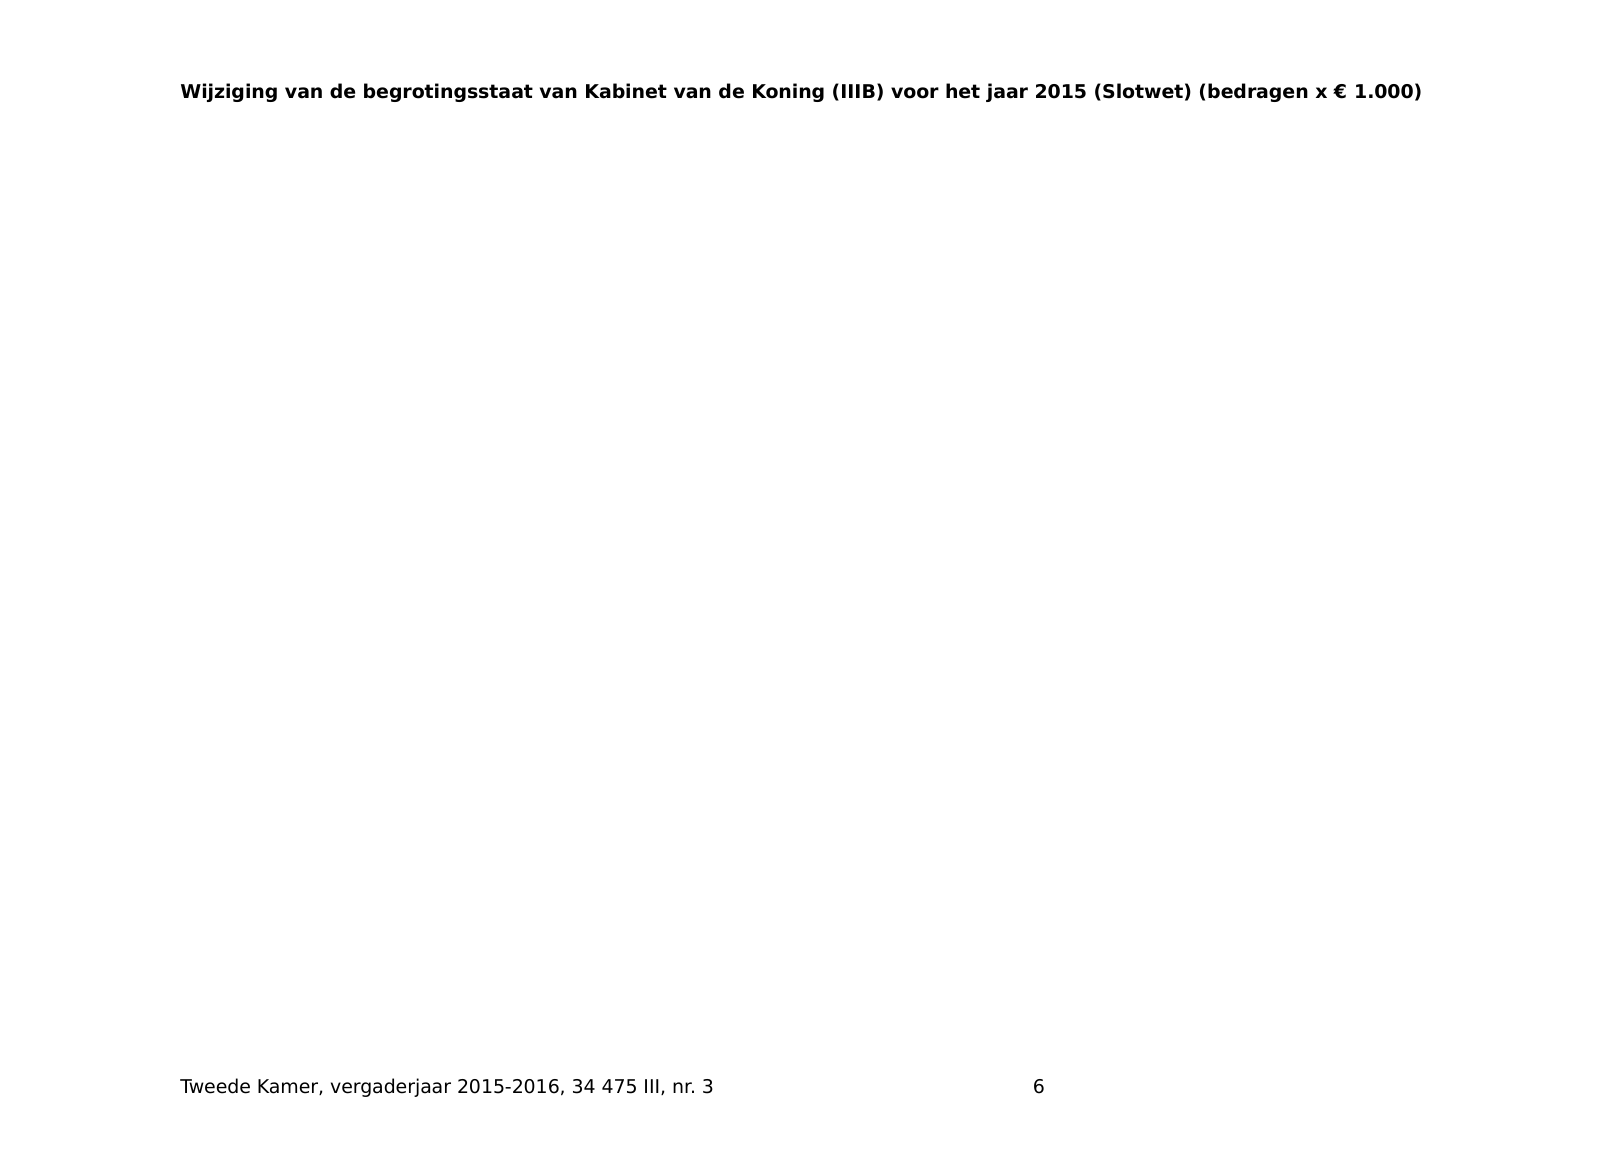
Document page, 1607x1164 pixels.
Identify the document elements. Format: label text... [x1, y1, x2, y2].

text Wijziging van de begrotingsstaat van Kabinet van de Koning (IIIB) voor het jaar 2015 (Slotwet) (bedragen x € 1.000) [180, 81, 1529, 103]
